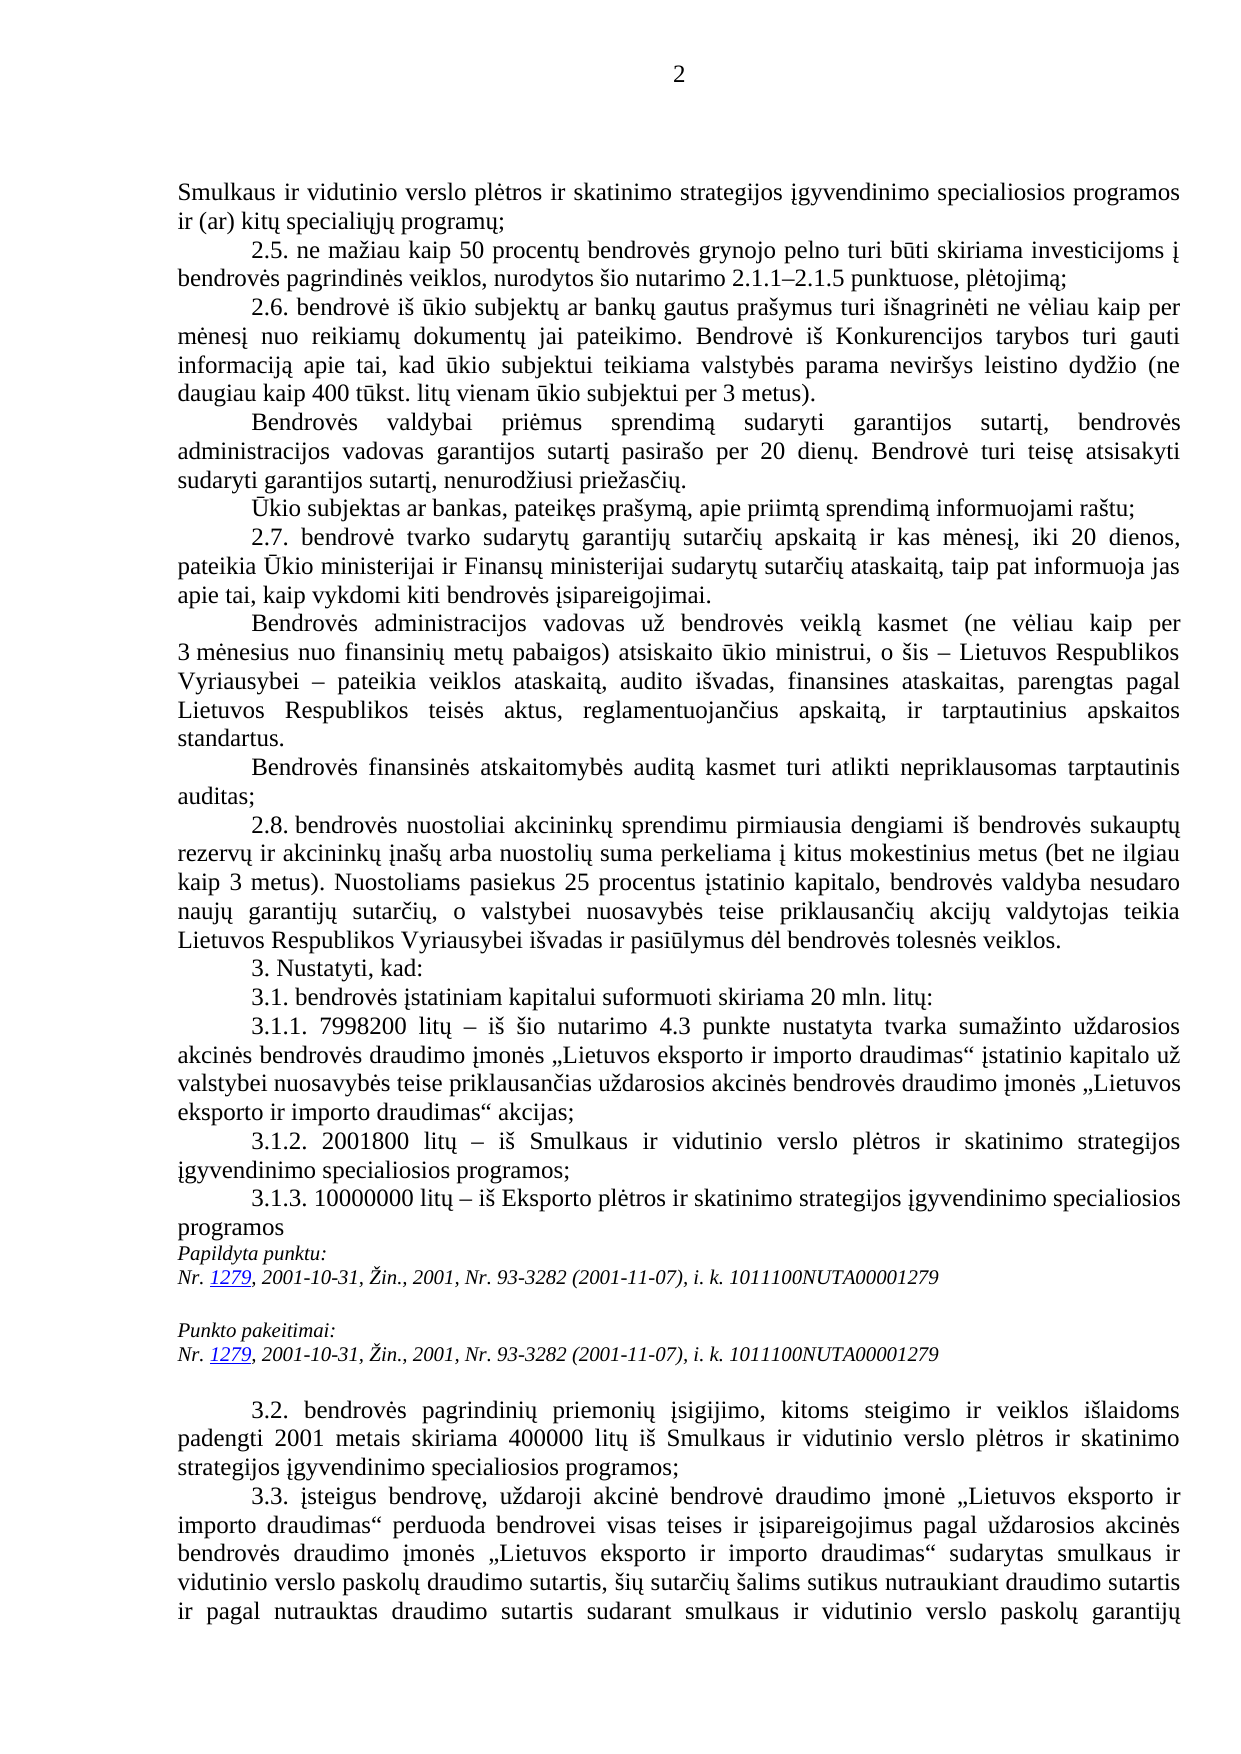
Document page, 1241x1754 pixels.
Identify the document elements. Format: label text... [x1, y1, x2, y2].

text 2.6. bendrovė iš ūkio subjektų ar bankų gautus prašymus turi išnagrinėti ne vėliau kaip per mėnesį nuo reikiamų dokumentų jai pateikimo. Bendrovė iš Konkurencijos tarybos turi gauti informaciją apie tai, kad ūkio subjektui teikiama valstybės parama neviršys leistino dydžio (ne daugiau kaip 400 tūkst. litų vienam ūkio subjektui per 3 metus). [177, 292, 1181, 407]
text 3.3. įsteigus bendrovę, uždaroji akcinė bendrovė draudimo įmonė „Lietuvos eksporto ir importo draudimas“ perduoda bendrovei visas teises ir įsipareigojimus pagal uždarosios akcinės bendrovės draudimo įmonės „Lietuvos eksporto ir importo draudimas“ sudarytas smulkaus ir vidutinio verslo paskolų draudimo sutartis, šių sutarčių šalims sutikus nutraukiant draudimo sutartis ir pagal nutrauktas draudimo sutartis sudarant smulkaus ir vidutinio verslo paskolų garantijų [177, 1481, 1181, 1625]
text Bendrovės administracijos vadovas už bendrovės veiklą kasmet (ne vėliau kaip per 3 mėnesius nuo finansinių metų pabaigos) atsiskaito ūkio ministrui, o šis – Lietuvos Respublikos Vyriausybei – pateikia veiklos ataskaitą, audito išvadas, finansines ataskaitas, parengtas pagal Lietuvos Respublikos teisės aktus, reglamentuojančius apskaitą, ir tarptautinius apskaitos standartus. [177, 608, 1181, 752]
text Bendrovės finansinės atskaitomybės auditą kasmet turi atlikti nepriklausomas tarptautinis auditas; [177, 752, 1181, 810]
text 2.8. bendrovės nuostoliai akcininkų sprendimu pirmiausia dengiami iš bendrovės sukauptų rezervų ir akcininkų įnašų arba nuostolių suma perkeliama į kitus mokestinius metus (bet ne ilgiau kaip 3 metus). Nuostoliams pasiekus 25 procentus įstatinio kapitalo, bendrovės valdyba nesudaro naujų garantijų sutarčių, o valstybei nuosavybės teise priklausančių akcijų valdytojas teikia Lietuvos Respublikos Vyriausybei išvadas ir pasiūlymus dėl bendrovės tolesnės veiklos. [177, 810, 1181, 953]
text Nr. 1279, 2001-10-31, Žin., 2001, Nr. 93-3282 (2001-11-07), i. k. 1011100NUTA00001279 [177, 1265, 1181, 1289]
text Punkto pakeitimai: [177, 1318, 1181, 1342]
text 2.7. bendrovė tvarko sudarytų garantijų sutarčių apskaitą ir kas mėnesį, iki 20 dienos, pateikia Ūkio ministerijai ir Finansų ministerijai sudarytų sutarčių ataskaitą, taip pat informuoja jas apie tai, kaip vykdomi kiti bendrovės įsipareigojimai. [177, 522, 1181, 608]
text 3.1.3. 10000000 litų – iš Eksporto plėtros ir skatinimo strategijos įgyvendinimo specialiosios programos [177, 1183, 1181, 1241]
text Nr. 1279, 2001-10-31, Žin., 2001, Nr. 93-3282 (2001-11-07), i. k. 1011100NUTA00001279 [177, 1342, 1181, 1366]
text Smulkaus ir vidutinio verslo plėtros ir skatinimo strategijos įgyvendinimo specialiosios programos ir (ar) kitų specialiųjų programų; [177, 177, 1181, 235]
text 2.5. ne mažiau kaip 50 procentų bendrovės grynojo pelno turi būti skiriama investicijoms į bendrovės pagrindinės veiklos, nurodytos šio nutarimo 2.1.1–2.1.5 punktuose, plėtojimą; [177, 235, 1181, 292]
text 3.1. bendrovės įstatiniam kapitalui suformuoti skiriama 20 mln. litų: [177, 982, 1181, 1011]
text Bendrovės valdybai priėmus sprendimą sudaryti garantijos sutartį, bendrovės administracijos vadovas garantijos sutartį pasirašo per 20 dienų. Bendrovė turi teisę atsisakyti sudaryti garantijos sutartį, nenurodžiusi priežasčių. [177, 407, 1181, 493]
text 3.2. bendrovės pagrindinių priemonių įsigijimo, kitoms steigimo ir veiklos išlaidoms padengti 2001 metais skiriama 400000 litų iš Smulkaus ir vidutinio verslo plėtros ir skatinimo strategijos įgyvendinimo specialiosios programos; [177, 1395, 1181, 1481]
text 3. Nustatyti, kad: [177, 953, 1181, 982]
text 3.1.1. 7998200 litų – iš šio nutarimo 4.3 punkte nustatyta tvarka sumažinto uždarosios akcinės bendrovės draudimo įmonės „Lietuvos eksporto ir importo draudimas“ įstatinio kapitalo už valstybei nuosavybės teise priklausančias uždarosios akcinės bendrovės draudimo įmonės „Lietuvos eksporto ir importo draudimas“ akcijas; [177, 1011, 1181, 1126]
text Papildyta punktu: [177, 1241, 1181, 1265]
text 3.1.2. 2001800 litų – iš Smulkaus ir vidutinio verslo plėtros ir skatinimo strategijos įgyvendinimo specialiosios programos; [177, 1126, 1181, 1183]
text Ūkio subjektas ar bankas, pateikęs prašymą, apie priimtą sprendimą informuojami raštu; [177, 493, 1181, 522]
